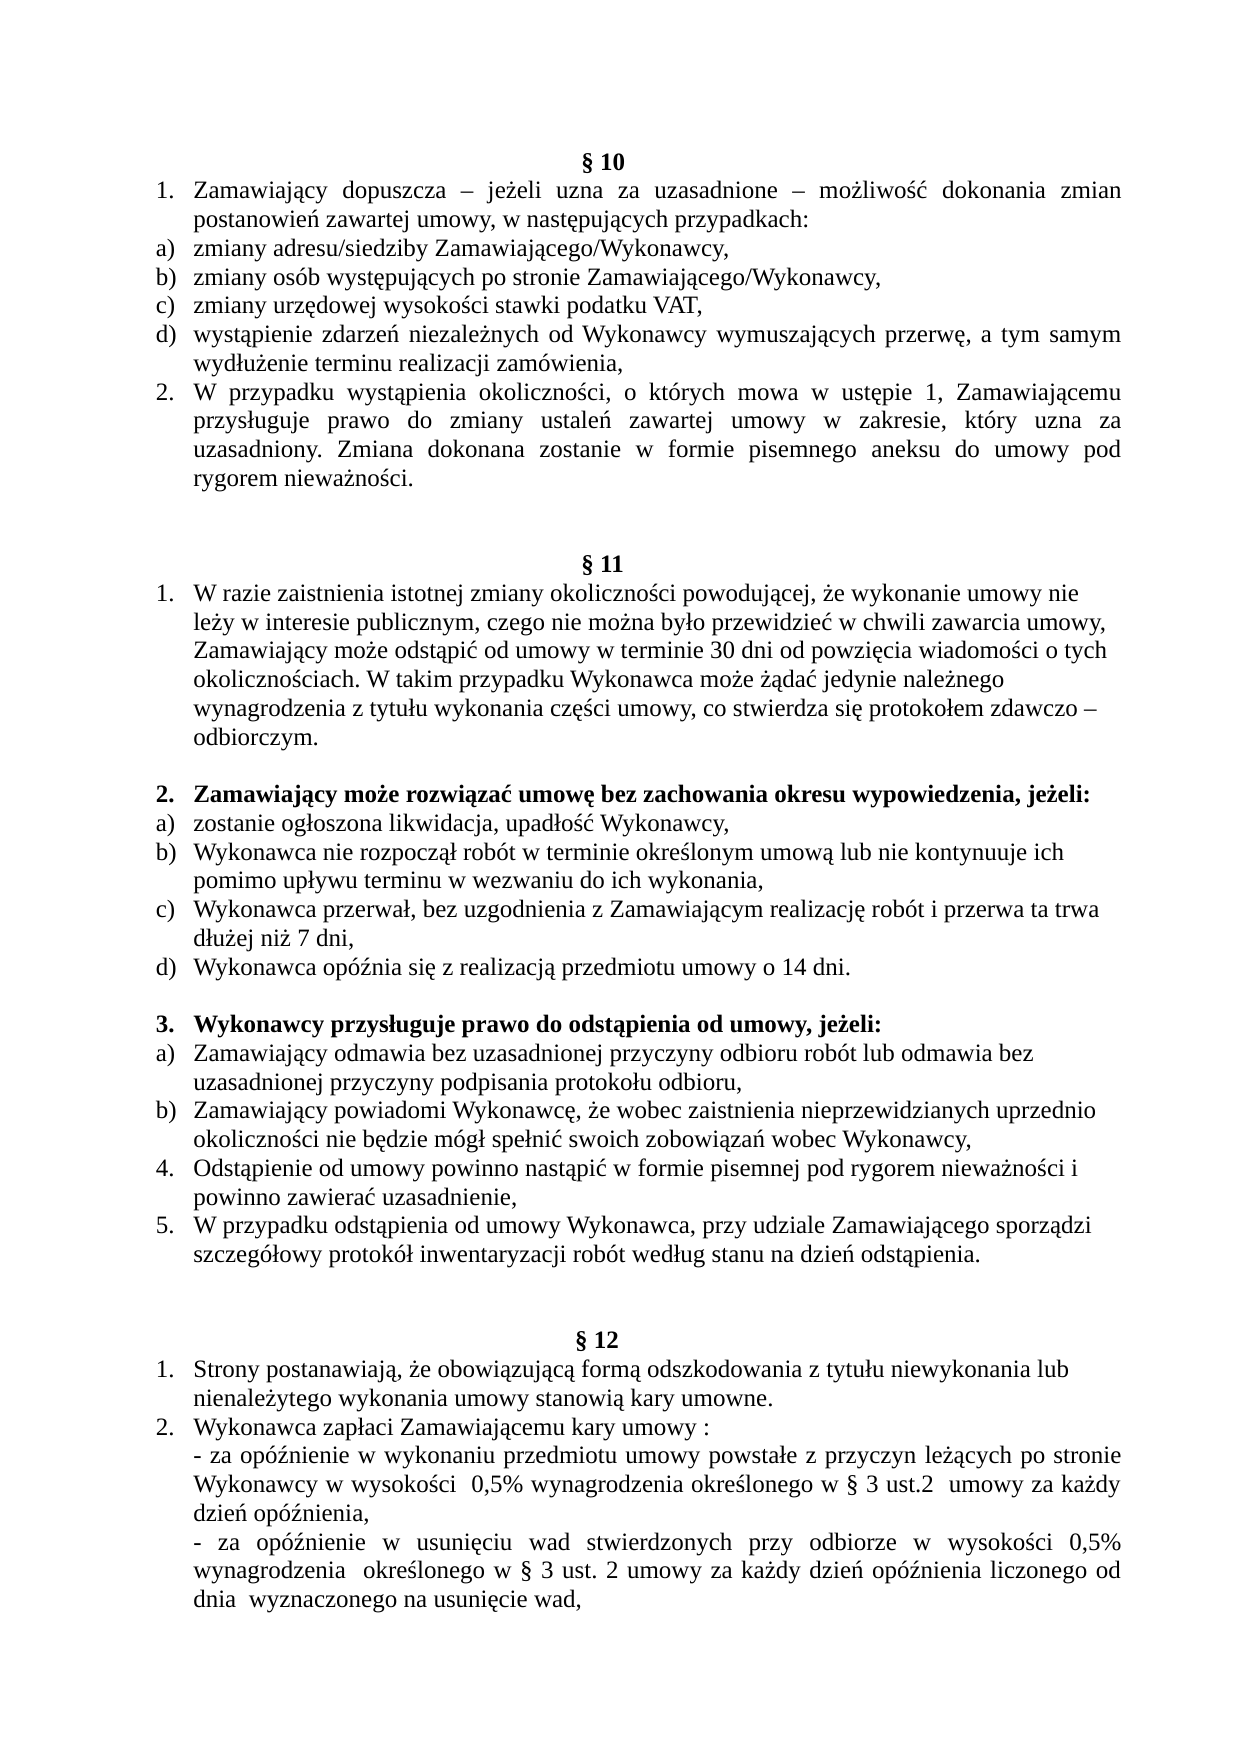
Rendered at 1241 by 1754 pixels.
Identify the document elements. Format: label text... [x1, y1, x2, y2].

list Wykonawca opóźnia się z realizacją przedmiotu umowy o 14 dni. [156, 952, 1122, 981]
list zmiany urzędowej wysokości stawki podatku VAT, [156, 291, 1122, 319]
list Wykonawca przerwał, bez uzgodnienia z Zamawiającym realizację robót i przerwa ta trwa dłużej niż 7 dni, [156, 894, 1122, 952]
list zmiany adresu/siedziby Zamawiającego/Wykonawcy, [156, 233, 1122, 262]
list W przypadku wystąpienia okoliczności, o których mowa w ustępie 1, Zamawiającemu przysługuje prawo do zmiany ustaleń zawartej umowy w zakresie, który uzna za uzasadniony. Zmiana dokonana zostanie w formie pisemnego aneksu do umowy pod rygorem nieważności. [156, 377, 1122, 492]
list W razie zaistnienia istotnej zmiany okoliczności powodującej, że wykonanie umowy nie leży w interesie publicznym, czego nie można było przewidzieć w chwili zawarcia umowy, Zamawiający może odstąpić od umowy w terminie 30 dni od powzięcia wiadomości o tych okolicznościach. W takim przypadku Wykonawca może żądać jedynie należnego wynagrodzenia z tytułu wykonania części umowy, co stwierdza się protokołem zdawczo – odbiorczym. [156, 578, 1122, 751]
text § 10 [156, 147, 1122, 176]
list wystąpienie zdarzeń niezależnych od Wykonawcy wymuszających przerwę, a tym samym wydłużenie terminu realizacji zamówienia, [156, 319, 1122, 377]
list zostanie ogłoszona likwidacja, upadłość Wykonawcy, [156, 808, 1122, 837]
list - za opóźnienie w wykonaniu przedmiotu umowy powstałe z przyczyn leżących po stronie Wykonawcy w wysokości 0,5% wynagrodzenia określonego w § 3 ust.2 umowy za każdy dzień opóźnienia, [156, 1441, 1122, 1527]
text § 12 [156, 1326, 1122, 1354]
list - za opóźnienie w usunięciu wad stwierdzonych przy odbiorze w wysokości 0,5% wynagrodzenia określonego w § 3 ust. 2 umowy za każdy dzień opóźnienia liczonego od dnia wyznaczonego na usunięcie wad, [156, 1527, 1122, 1613]
list W przypadku odstąpienia od umowy Wykonawca, przy udziale Zamawiającego sporządzi szczegółowy protokół inwentaryzacji robót według stanu na dzień odstąpienia. [156, 1211, 1122, 1268]
list Wykonawca nie rozpoczął robót w terminie określonym umową lub nie kontynuuje ich pomimo upływu terminu w wezwaniu do ich wykonania, [156, 837, 1122, 894]
list Wykonawcy przysługuje prawo do odstąpienia od umowy, jeżeli: [156, 1009, 1122, 1038]
list Odstąpienie od umowy powinno nastąpić w formie pisemnej pod rygorem nieważności i powinno zawierać uzasadnienie, [156, 1153, 1122, 1211]
list Zamawiający odmawia bez uzasadnionej przyczyny odbioru robót lub odmawia bez uzasadnionej przyczyny podpisania protokołu odbioru, [156, 1038, 1122, 1096]
list zmiany osób występujących po stronie Zamawiającego/Wykonawcy, [156, 262, 1122, 291]
list Zamawiający może rozwiązać umowę bez zachowania okresu wypowiedzenia, jeżeli: [156, 779, 1122, 808]
list Zamawiający powiadomi Wykonawcę, że wobec zaistnienia nieprzewidzianych uprzednio okoliczności nie będzie mógł spełnić swoich zobowiązań wobec Wykonawcy, [156, 1096, 1122, 1153]
list Wykonawca zapłaci Zamawiającemu kary umowy : [156, 1412, 1122, 1441]
list Zamawiający dopuszcza – jeżeli uzna za uzasadnione – możliwość dokonania zmian postanowień zawartej umowy, w następujących przypadkach: [156, 176, 1122, 233]
text § 11 [156, 549, 1122, 578]
list Strony postanawiają, że obowiązującą formą odszkodowania z tytułu niewykonania lub nienależytego wykonania umowy stanowią kary umowne. [156, 1354, 1122, 1412]
